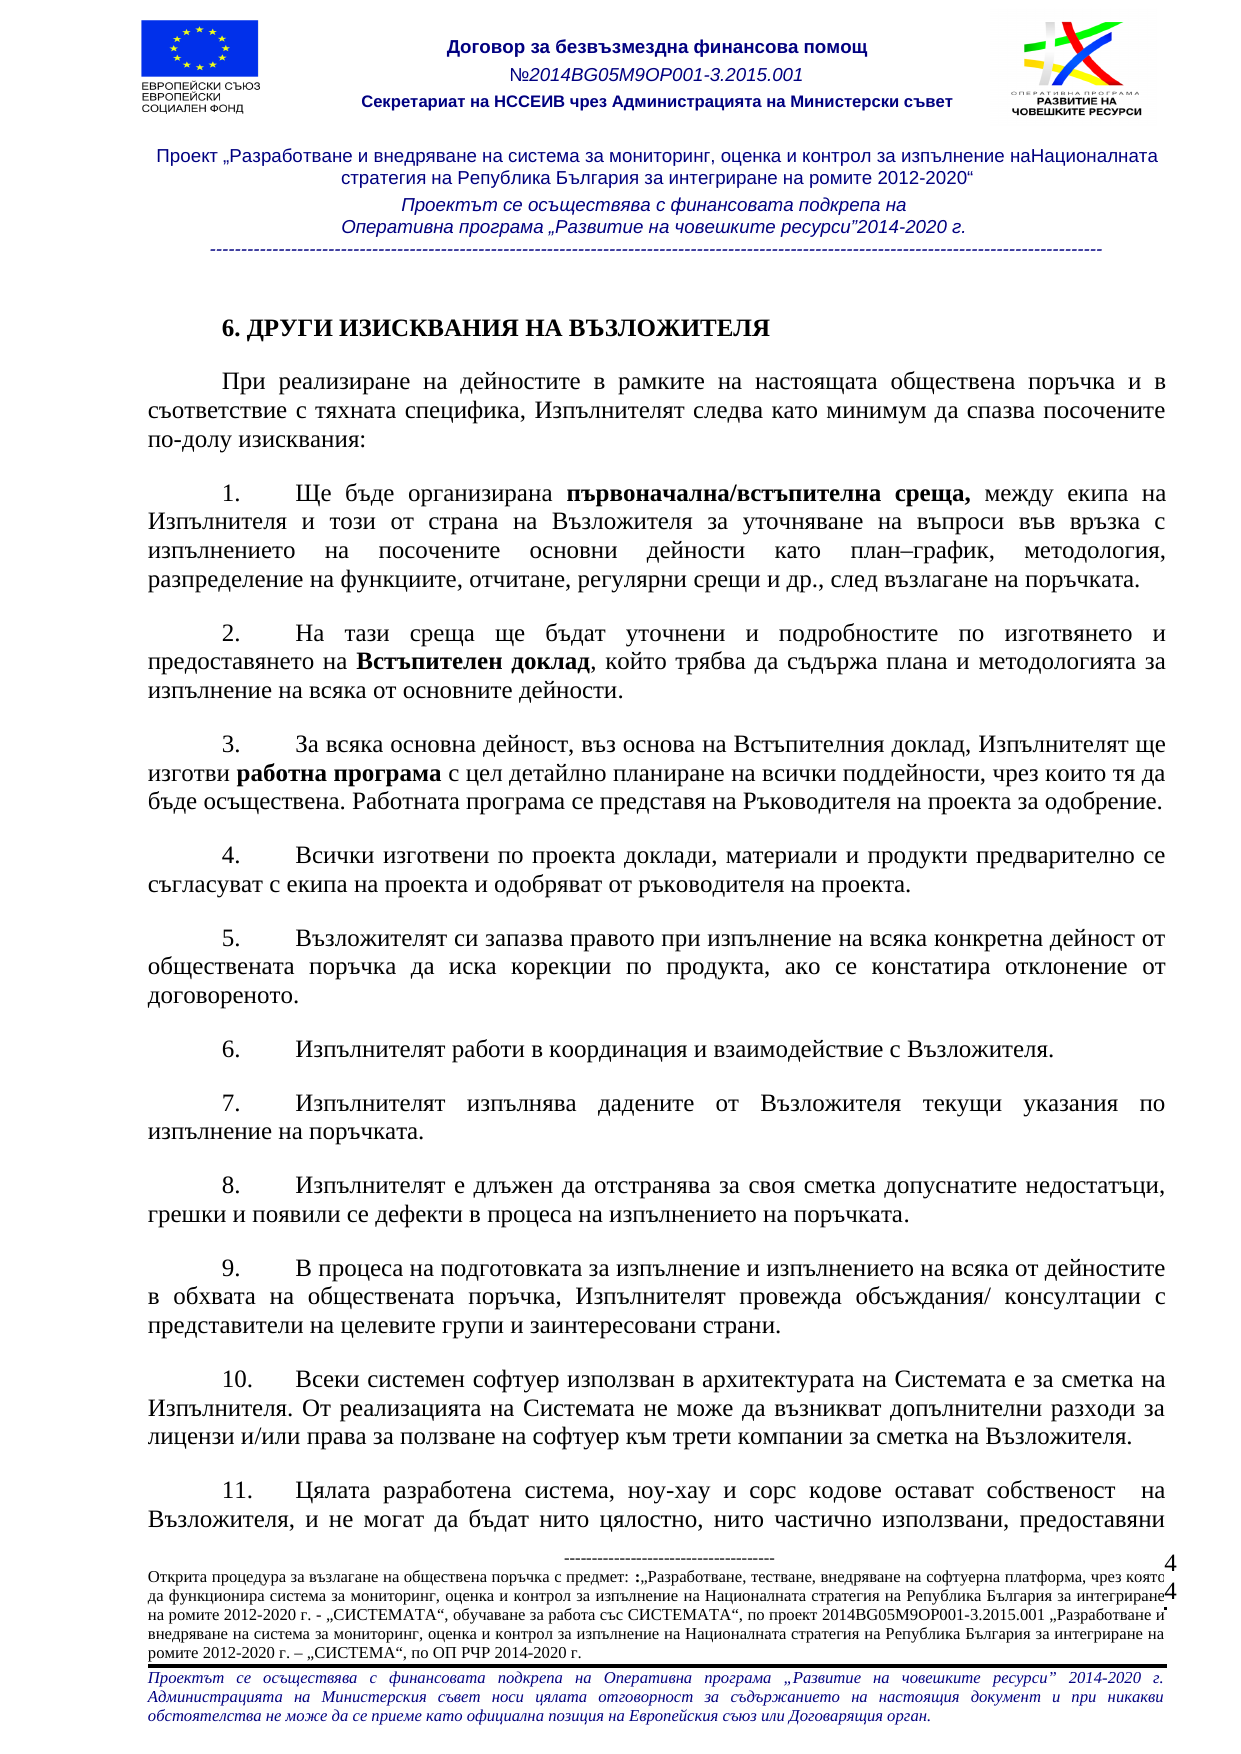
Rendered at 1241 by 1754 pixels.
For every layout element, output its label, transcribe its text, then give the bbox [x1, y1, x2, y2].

list За всяка основна дейност, въз основа на Встъпителния доклад, Изпълнителят ще изготви работна програма с цел детайлно планиране на всички поддейности, чрез които тя да бъде осъществена. Работната програма се представя на Ръководителя на проекта за одобрение. [148, 729, 1167, 815]
list Цялата разработена система, ноу-хау и сорс кодове остават собственост на Възложителя, и не могат да бъдат нито цялостно, нито частично използвани, предоставяни [148, 1475, 1167, 1533]
text При реализиране на дейностите в рамките на настоящата обществена поръчка и в съответствие с тяхната специфика, Изпълнителят следва като минимум да спазва посочените по-долу изисквания: [148, 366, 1167, 453]
list Изпълнителят е длъжен да отстранява за своя сметка допуснатите недостатъци, грешки и появили се дефекти в процеса на изпълнението на поръчката. [148, 1170, 1167, 1228]
list Изпълнителят работи в координация и взаимодействие с Възложителя. [148, 1034, 1167, 1063]
list Възложителят си запазва правото при изпълнение на всяка конкретна дейност от обществената поръчка да иска корекции по продукта, ако се констатира отклонение от договореното. [148, 923, 1167, 1009]
list Изпълнителят изпълнява дадените от Възложителя текущи указания по изпълнение на поръчката. [148, 1088, 1167, 1145]
list В процеса на подготовката за изпълнение и изпълнението на всяка от дейностите в обхвата на обществената поръчка, Изпълнителят провежда обсъждания/ консултации с представители на целевите групи и заинтересовани страни. [148, 1253, 1167, 1339]
list Всички изготвени по проекта доклади, материали и продукти предварително се съгласуват с екипа на проекта и одобряват от ръководителя на проекта. [148, 840, 1167, 898]
subtitle 6. ДРУГИ ИЗИСКВАНИЯ НА ВЪЗЛОЖИТЕЛЯ [148, 313, 1167, 341]
list Всеки системен софтуер използван в архитектурата на Системата е за сметка на Изпълнителя. От реализацията на Системата не може да възникват допълнителни разходи за лицензи и/или права за ползване на софтуер към трети компании за сметка на Възложителя. [148, 1364, 1167, 1450]
list Ще бъде организирана първоначална/встъпителна среща, между екипа на Изпълнителя и този от страна на Възложителя за уточняване на въпроси във връзка с изпълнението на посочените основни дейности като план–график, методология, разпределение на функциите, отчитане, регулярни срещи и др., след възлагане на поръчката. [148, 478, 1167, 593]
list На тази среща ще бъдат уточнени и подробностите по изготвянето и предоставянето на Встъпителен доклад, който трябва да съдържа плана и методологията за изпълнение на всяка от основните дейности. [148, 618, 1167, 704]
